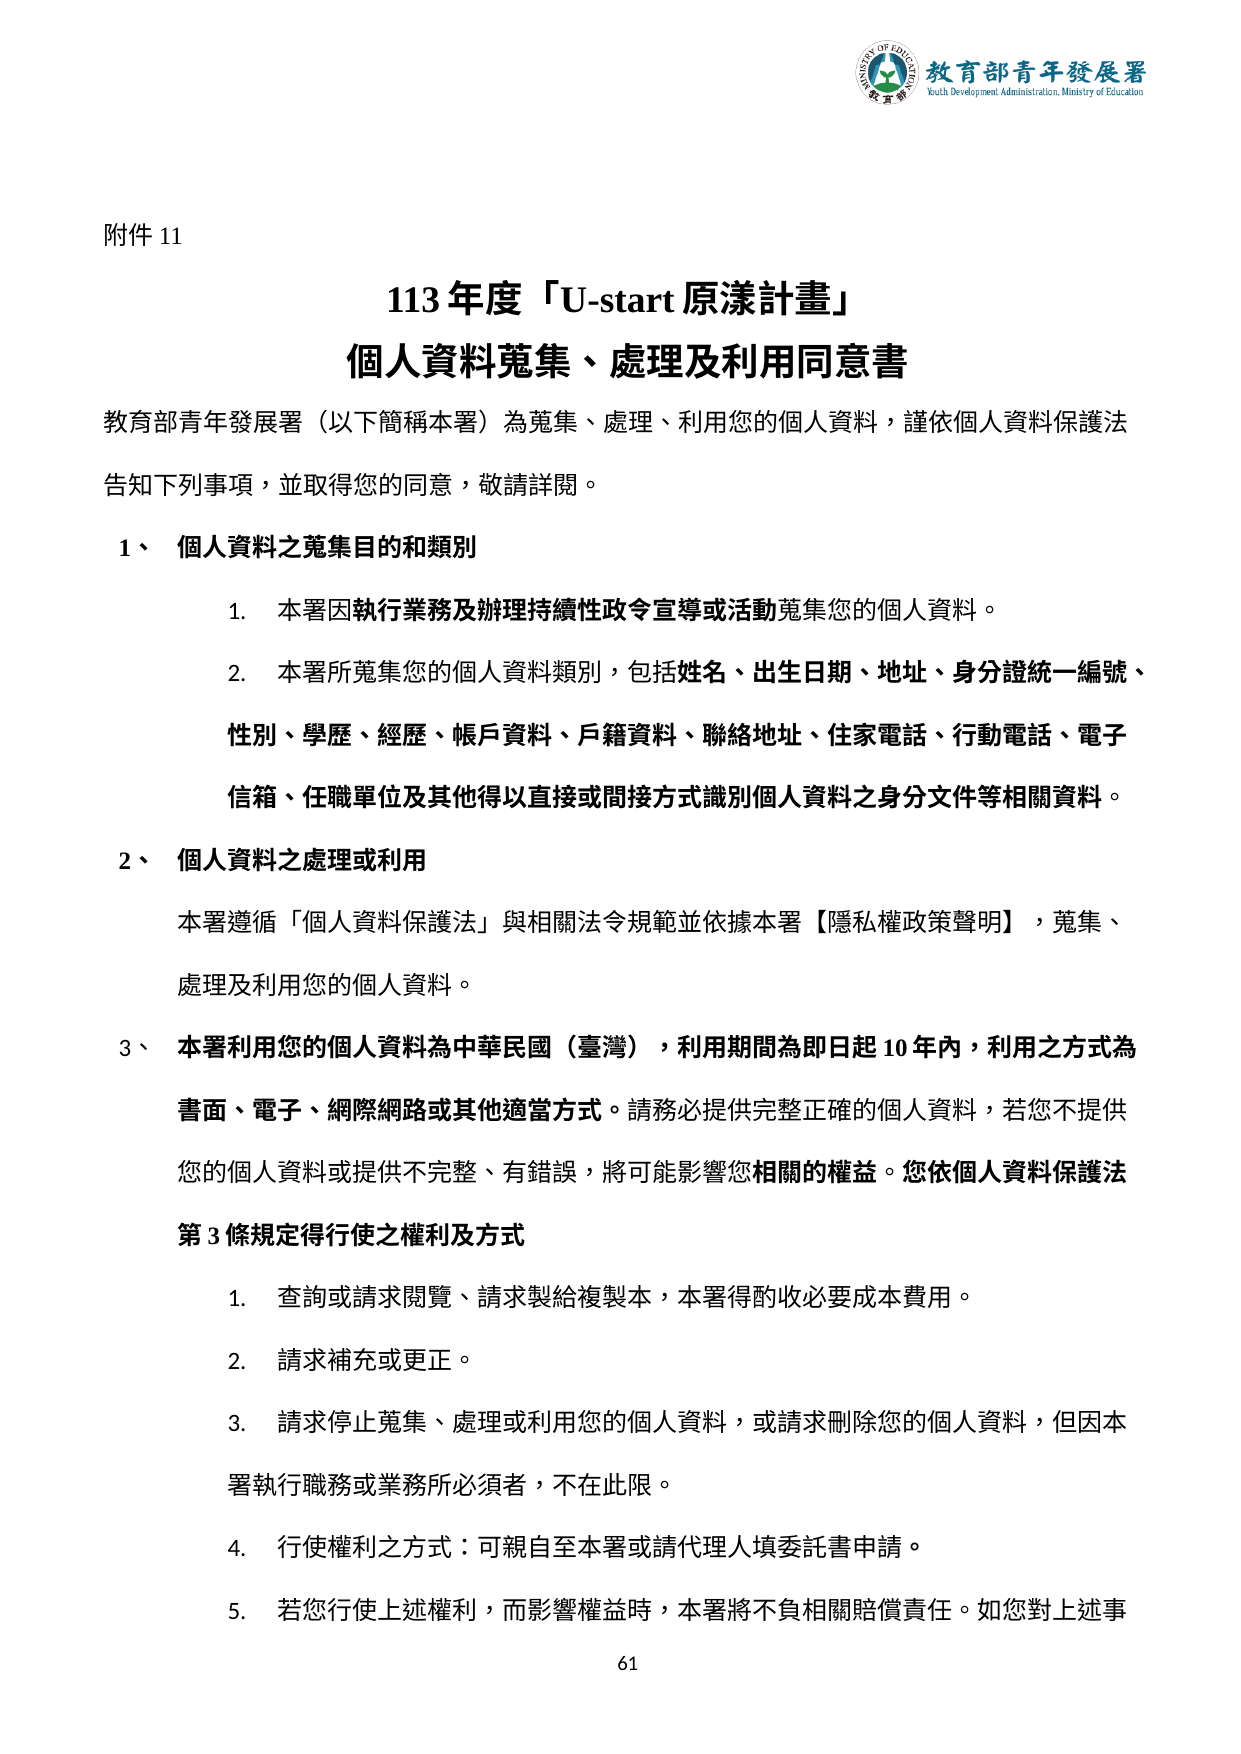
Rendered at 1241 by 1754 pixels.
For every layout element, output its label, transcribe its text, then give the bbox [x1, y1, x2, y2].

list 本署利用您的個人資料為中華民國（臺灣），利用期間為即日起10年內，利用之方式為書面、電子、網際網路或其他適當方式。請務必提供完整正確的個人資料，若您不提供您的個人資料或提供不完整、有錯誤，將可能影響您相關的權益。您依個人資料保護法第3條規定得行使之權利及方式 [118, 1004, 1152, 1254]
text 附件11 [103, 192, 1152, 254]
text 個人資料蒐集、處理及利用同意書 [103, 317, 1152, 379]
list 本署因執行業務及辦理持續性政令宣導或活動蒐集您的個人資料。 [227, 567, 1152, 629]
list 個人資料之處理或利用 [118, 817, 1152, 879]
list 若您行使上述權利，而影響權益時，本署將不負相關賠償責任。如您對上述事 [227, 1567, 1152, 1629]
text 113年度「U-start原漾計畫」 [103, 254, 1152, 317]
list 請求停止蒐集、處理或利用您的個人資料，或請求刪除您的個人資料，但因本署執行職務或業務所必須者，不在此限。 [227, 1379, 1152, 1504]
list 查詢或請求閱覽、請求製給複製本，本署得酌收必要成本費用。 [227, 1254, 1152, 1317]
list 行使權利之方式：可親自至本署或請代理人填委託書申請。 [227, 1504, 1152, 1567]
list 本署所蒐集您的個人資料類別，包括姓名、出生日期、地址、身分證統一編號、性別、學歷、經歷、帳戶資料、戶籍資料、聯絡地址、住家電話、行動電話、電子信箱、任職單位及其他得以直接或間接方式識別個人資料之身分文件等相關資料。 [227, 629, 1152, 817]
text 本署遵循「個人資料保護法」與相關法令規範並依據本署【隱私權政策聲明】，蒐集、處理及利用您的個人資料。 [177, 879, 1152, 1004]
list 請求補充或更正。 [227, 1317, 1152, 1379]
list 個人資料之蒐集目的和類別 [118, 504, 1152, 567]
text 教育部青年發展署（以下簡稱本署）為蒐集、處理、利用您的個人資料，謹依個人資料保護法告知下列事項，並取得您的同意，敬請詳閱。 [103, 379, 1152, 504]
